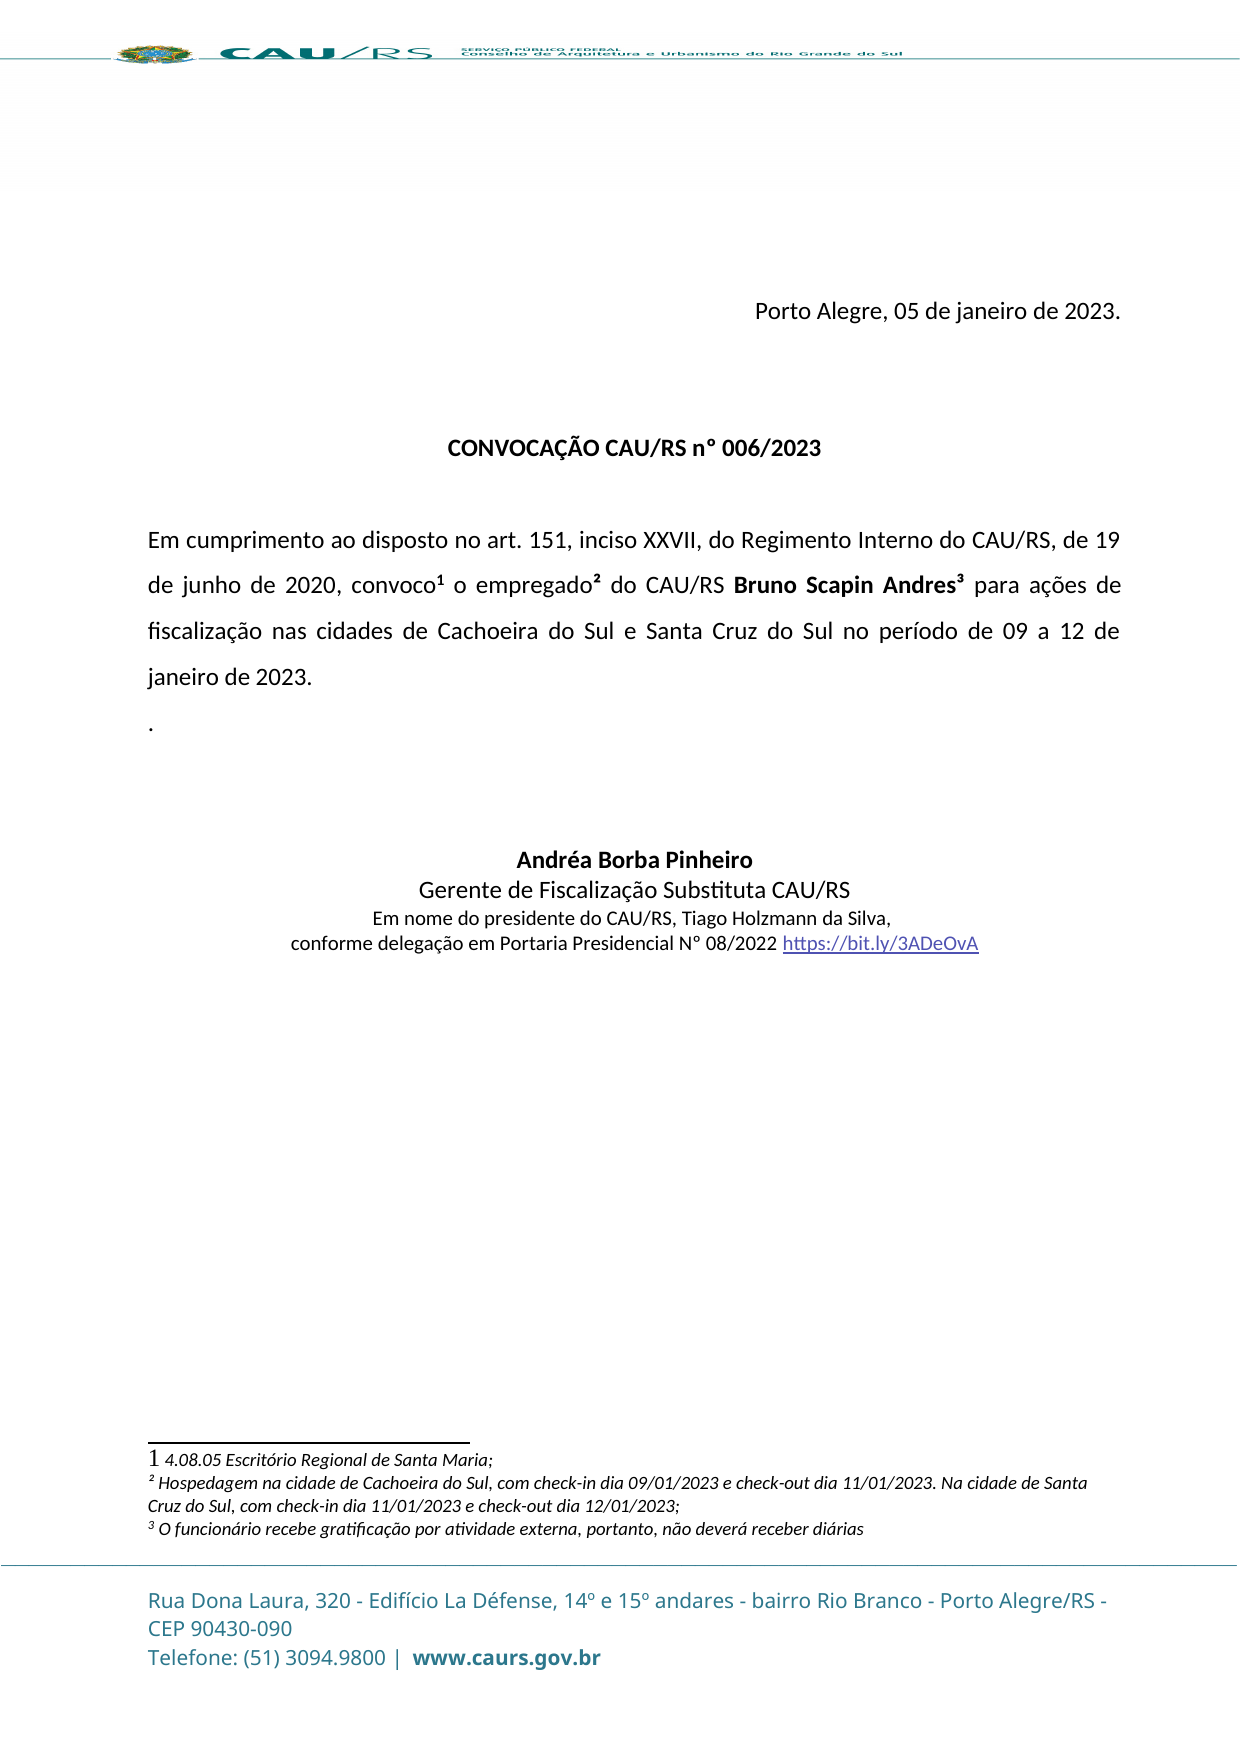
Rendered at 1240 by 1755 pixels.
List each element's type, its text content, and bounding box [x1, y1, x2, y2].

text ² Hospedagem na cidade de Cachoeira do Sul, com check-in dia 09/01/2023 e check-out dia 11/01/2023. Na cidade de Santa Cruz do Sul, com check-in dia 11/01/2023 e check-out dia 12/01/2023; [148, 1472, 1121, 1517]
text Em nome do presidente do CAU/RS, Tiago Holzmann da Silva, [148, 905, 1121, 931]
text . [148, 707, 1121, 737]
text Gerente de Fiscalização Substituta CAU/RS [148, 874, 1121, 905]
text Porto Alegre, 05 de janeiro de 2023. [148, 295, 1121, 326]
text CONVOCAÇÃO CAU/RS nº 006/2023 [148, 432, 1121, 463]
text conforme delegação em Portaria Presidencial Nº 08/2022 https://bit.ly/3ADeOvA [148, 931, 1121, 956]
text Andréa Borba Pinheiro [148, 844, 1121, 874]
text 3 O funcionário recebe gratificação por atividade externa, portanto, não deverá receber diárias [148, 1517, 1121, 1540]
text Em cumprimento ao disposto no art. 151, inciso XXVII, do Regimento Interno do CAU/RS, de 19 de junho de 2020, convoco o empregado² do CAU/RS Bruno Scapin Andres³ para ações de fiscalização nas cidades de Cachoeira do Sul e Santa Cruz do Sul no período de 09 a 12 de janeiro de 2023. [148, 524, 1121, 692]
text 4.08.05 Escritório Regional de Santa Maria; [148, 1443, 1121, 1472]
